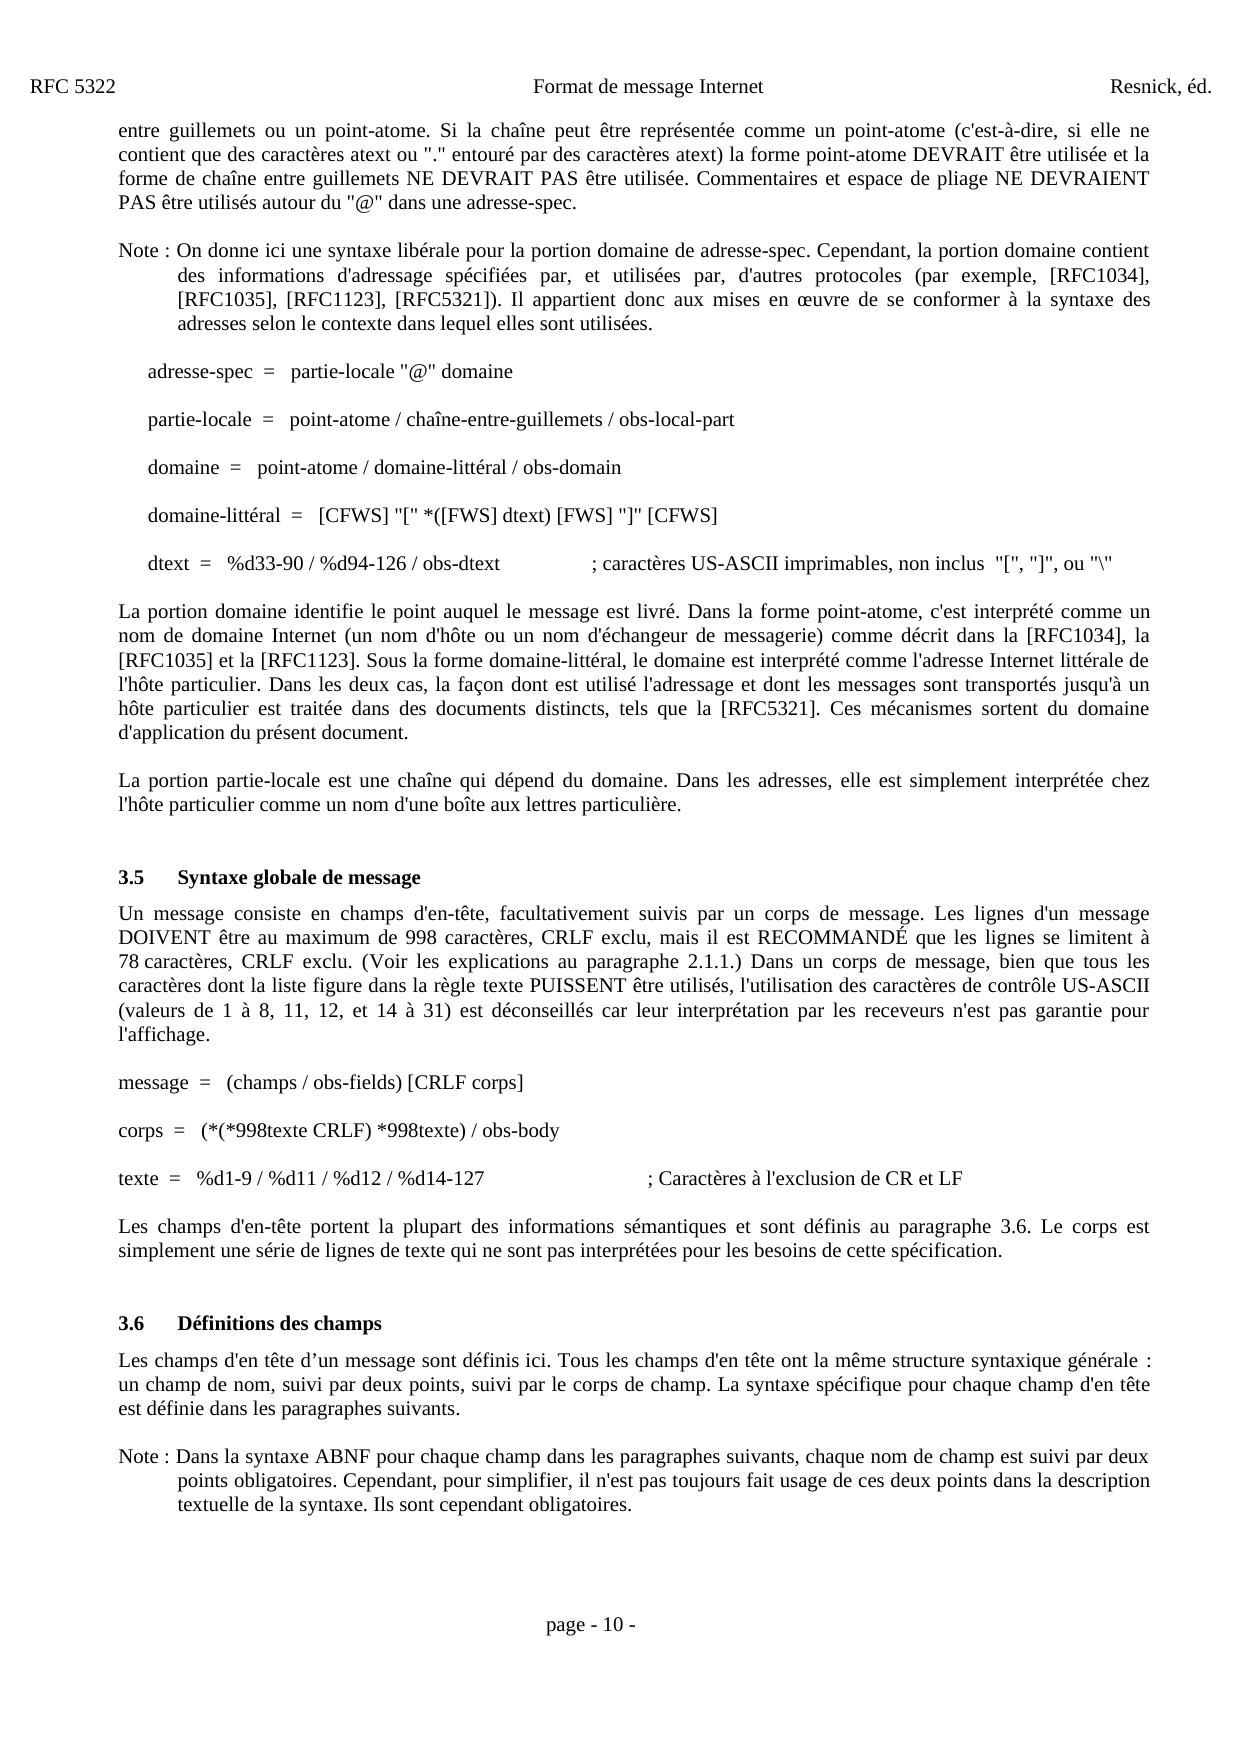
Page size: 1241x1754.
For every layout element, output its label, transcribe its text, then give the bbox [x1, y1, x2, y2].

text dtext = %d33-90 / %d94-126 / obs-dtext ; caractères US-ASCII imprimables, non inclus "[", "]", ou "\" [148, 551, 1152, 575]
text domaine = point-atome / domaine-littéral / obs-domain [148, 455, 1152, 479]
text La portion partie-locale est une chaîne qui dépend du domaine. Dans les adresses, elle est simplement interprétée chez l'hôte particulier comme un nom d'une boîte aux lettres particulière. [118, 768, 1152, 816]
text Les champs d'en-tête portent la plupart des informations sémantiques et sont définis au paragraphe 3.6. Le corps est simplement une série de lignes de texte qui ne sont pas interprétées pour les besoins de cette spécification. [118, 1214, 1152, 1262]
subtitle 3.6 Définitions des champs [118, 1311, 1152, 1335]
text texte = %d1-9 / %d11 / %d12 / %d14-127 ; Caractères à l'exclusion de CR et LF [118, 1166, 1152, 1190]
text adresse-spec = partie-locale "@" domaine [148, 359, 1152, 383]
text Note : Dans la syntaxe ABNF pour chaque champ dans les paragraphes suivants, chaque nom de champ est suivi par deux points obligatoires. Cependant, pour simplifier, il n'est pas toujours fait usage de ces deux points dans la description textuelle de la syntaxe. Ils sont cependant obligatoires. [118, 1444, 1152, 1516]
text La portion domaine identifie le point auquel le message est livré. Dans la forme point-atome, c'est interprété comme un nom de domaine Internet (un nom d'hôte ou un nom d'échangeur de messagerie) comme décrit dans la [RFC1034], la [RFC1035] et la [RFC1123]. Sous la forme domaine-littéral, le domaine est interprété comme l'adresse Internet littérale de l'hôte particulier. Dans les deux cas, la façon dont est utilisé l'adressage et dont les messages sont transportés jusqu'à un hôte particulier est traitée dans des documents distincts, tels que la [RFC5321]. Ces mécanismes sortent du domaine d'application du présent document. [118, 599, 1152, 744]
text Note : On donne ici une syntaxe libérale pour la portion domaine de adresse-spec. Cependant, la portion domaine contient des informations d'adressage spécifiées par, et utilisées par, d'autres protocoles (par exemple, [RFC1034], [RFC1035], [RFC1123], [RFC5321]). Il appartient donc aux mises en œuvre de se conformer à la syntaxe des adresses selon le contexte dans lequel elles sont utilisées. [118, 238, 1152, 335]
text entre guillemets ou un point-atome. Si la chaîne peut être représentée comme un point-atome (c'est-à-dire, si elle ne contient que des caractères atext ou "." entouré par des caractères atext) la forme point-atome DEVRAIT être utilisée et la forme de chaîne entre guillemets NE DEVRAIT PAS être utilisée. Commentaires et espace de pliage NE DEVRAIENT PAS être utilisés autour du "@" dans une adresse-spec. [118, 118, 1152, 214]
text partie-locale = point-atome / chaîne-entre-guillemets / obs-local-part [148, 407, 1152, 431]
text message = (champs / obs-fields) [CRLF corps] [118, 1070, 1152, 1094]
text corps = (*(*998texte CRLF) *998texte) / obs-body [118, 1118, 1152, 1142]
text Les champs d'en tête d’un message sont définis ici. Tous les champs d'en tête ont la même structure syntaxique générale : un champ de nom, suivi par deux points, suivi par le corps de champ. La syntaxe spécifique pour chaque champ d'en tête est définie dans les paragraphes suivants. [118, 1347, 1152, 1420]
subtitle 3.5 Syntaxe globale de message [118, 865, 1152, 889]
text domaine-littéral = [CFWS] "[" *([FWS] dtext) [FWS] "]" [CFWS] [148, 503, 1152, 527]
text Un message consiste en champs d'en-tête, facultativement suivis par un corps de message. Les lignes d'un message DOIVENT être au maximum de 998 caractères, CRLF exclu, mais il est RECOMMANDÉ que les lignes se limitent à 78 caractères, CRLF exclu. (Voir les explications au paragraphe 2.1.1.) Dans un corps de message, bien que tous les caractères dont la liste figure dans la règle texte PUISSENT être utilisés, l'utilisation des caractères de contrôle US-ASCII (valeurs de 1 à 8, 11, 12, et 14 à 31) est déconseillés car leur interprétation par les receveurs n'est pas garantie pour l'affichage. [118, 901, 1152, 1046]
